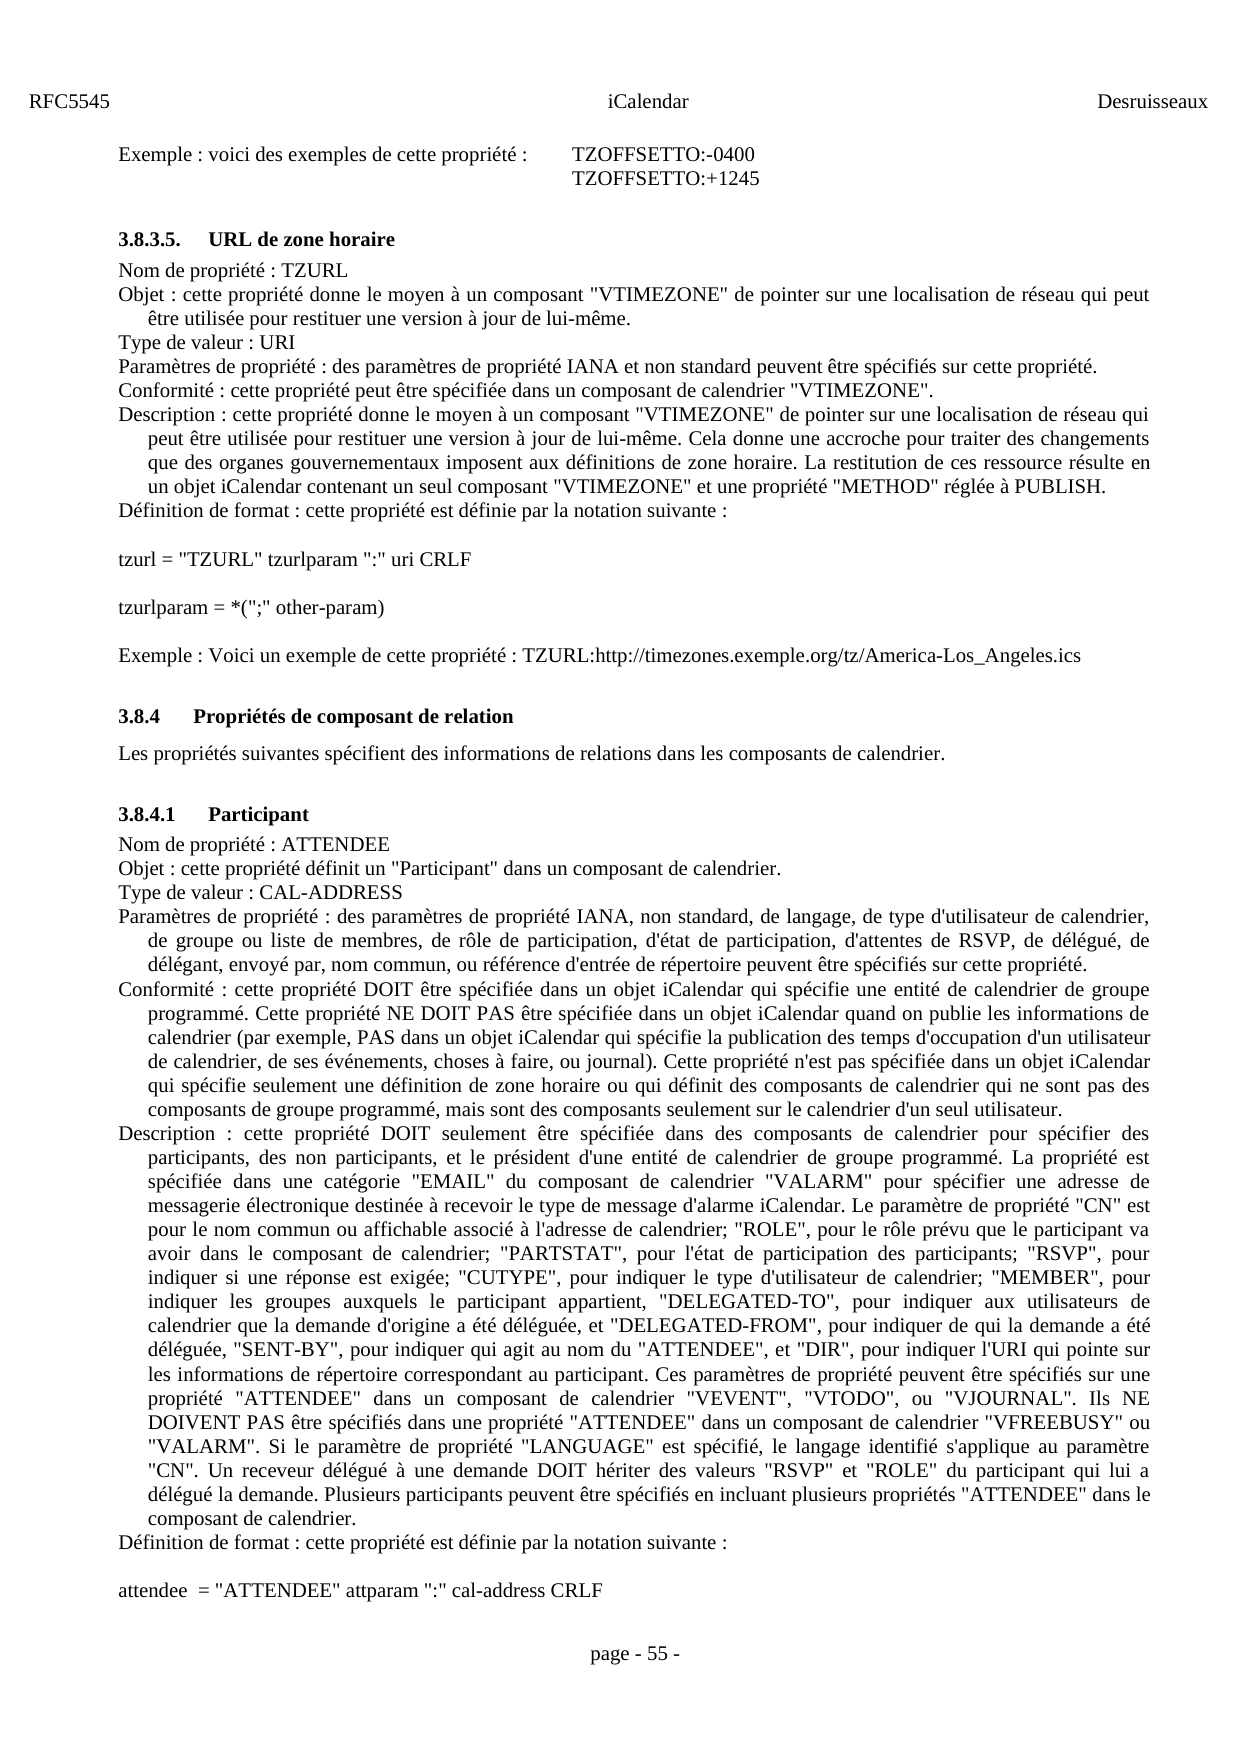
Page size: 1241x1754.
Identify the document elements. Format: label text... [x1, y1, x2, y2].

text tzurlparam = *(";" other-param) [118, 595, 1152, 619]
text Définition de format : cette propriété est définie par la notation suivante : [118, 498, 1152, 522]
text tzurl = "TZURL" tzurlparam ":" uri CRLF [118, 547, 1152, 571]
text Nom de propriété : ATTENDEE [118, 832, 1152, 856]
subtitle 3.8.3.5. URL de zone horaire [118, 227, 1152, 251]
text Exemple : voici des exemples de cette propriété : TZOFFSETTO:-0400 [118, 142, 1152, 166]
text Paramètres de propriété : des paramètres de propriété IANA et non standard peuvent être spécifiés sur cette propriété. [118, 354, 1152, 378]
text Description : cette propriété DOIT seulement être spécifiée dans des composants de calendrier pour spécifier des participants, des non participants, et le président d'une entité de calendrier de groupe programmé. La propriété est spécifiée dans une catégorie "EMAIL" du composant de calendrier "VALARM" pour spécifier une adresse de messagerie électronique destinée à recevoir le type de message d'alarme iCalendar. Le paramètre de propriété "CN" est pour le nom commun ou affichable associé à l'adresse de calendrier; "ROLE", pour le rôle prévu que le participant va avoir dans le composant de calendrier; "PARTSTAT", pour l'état de participation des participants; "RSVP", pour indiquer si une réponse est exigée; "CUTYPE", pour indiquer le type d'utilisateur de calendrier; "MEMBER", pour indiquer les groupes auxquels le participant appartient, "DELEGATED-TO", pour indiquer aux utilisateurs de calendrier que la demande d'origine a été déléguée, et "DELEGATED-FROM", pour indiquer de qui la demande a été déléguée, "SENT-BY", pour indiquer qui agit au nom du "ATTENDEE", et "DIR", pour indiquer l'URI qui pointe sur les informations de répertoire correspondant au participant. Ces paramètres de propriété peuvent être spécifiés sur une propriété "ATTENDEE" dans un composant de calendrier "VEVENT", "VTODO", ou "VJOURNAL". Ils NE DOIVENT PAS être spécifiés dans une propriété "ATTENDEE" dans un composant de calendrier "VFREEBUSY" ou "VALARM". Si le paramètre de propriété "LANGUAGE" est spécifié, le langage identifié s'applique au paramètre "CN". Un receveur délégué à une demande DOIT hériter des valeurs "RSVP" et "ROLE" du participant qui lui a délégué la demande. Plusieurs participants peuvent être spécifiés en incluant plusieurs propriétés "ATTENDEE" dans le composant de calendrier. [118, 1121, 1152, 1530]
text Exemple : Voici un exemple de cette propriété : TZURL:http://timezones.exemple.org/tz/America-Los_Angeles.ics [118, 643, 1152, 667]
text Objet : cette propriété définit un "Participant" dans un composant de calendrier. [118, 856, 1152, 880]
text Objet : cette propriété donne le moyen à un composant "VTIMEZONE" de pointer sur une localisation de réseau qui peut être utilisée pour restituer une version à jour de lui-même. [118, 282, 1152, 330]
subtitle 3.8.4.1 Participant [118, 802, 1152, 826]
text Description : cette propriété donne le moyen à un composant "VTIMEZONE" de pointer sur une localisation de réseau qui peut être utilisée pour restituer une version à jour de lui-même. Cela donne une accroche pour traiter des changements que des organes gouvernementaux imposent aux définitions de zone horaire. La restitution de ces ressource résulte en un objet iCalendar contenant un seul composant "VTIMEZONE" et une propriété "METHOD" réglée à PUBLISH. [118, 402, 1152, 498]
text Paramètres de propriété : des paramètres de propriété IANA, non standard, de langage, de type d'utilisateur de calendrier, de groupe ou liste de membres, de rôle de participation, d'état de participation, d'attentes de RSVP, de délégué, de délégant, envoyé par, nom commun, ou référence d'entrée de répertoire peuvent être spécifiés sur cette propriété. [118, 904, 1152, 976]
text Conformité : cette propriété DOIT être spécifiée dans un objet iCalendar qui spécifie une entité de calendrier de groupe programmé. Cette propriété NE DOIT PAS être spécifiée dans un objet iCalendar quand on publie les informations de calendrier (par exemple, PAS dans un objet iCalendar qui spécifie la publication des temps d'occupation d'un utilisateur de calendrier, de ses événements, choses à faire, ou journal). Cette propriété n'est pas spécifiée dans un objet iCalendar qui spécifie seulement une définition de zone horaire ou qui définit des composants de calendrier qui ne sont pas des composants de groupe programmé, mais sont des composants seulement sur le calendrier d'un seul utilisateur. [118, 976, 1152, 1121]
text Les propriétés suivantes spécifient des informations de relations dans les composants de calendrier. [118, 740, 1152, 764]
text TZOFFSETTO:+1245 [118, 166, 1152, 190]
text Type de valeur : CAL-ADDRESS [118, 880, 1152, 904]
text Type de valeur : URI [118, 330, 1152, 354]
subtitle 3.8.4 Propriétés de composant de relation [118, 704, 1152, 728]
text Nom de propriété : TZURL [118, 258, 1152, 282]
text attendee = "ATTENDEE" attparam ":" cal-address CRLF [118, 1578, 1152, 1602]
text Définition de format : cette propriété est définie par la notation suivante : [118, 1530, 1152, 1554]
text Conformité : cette propriété peut être spécifiée dans un composant de calendrier "VTIMEZONE". [118, 378, 1152, 402]
